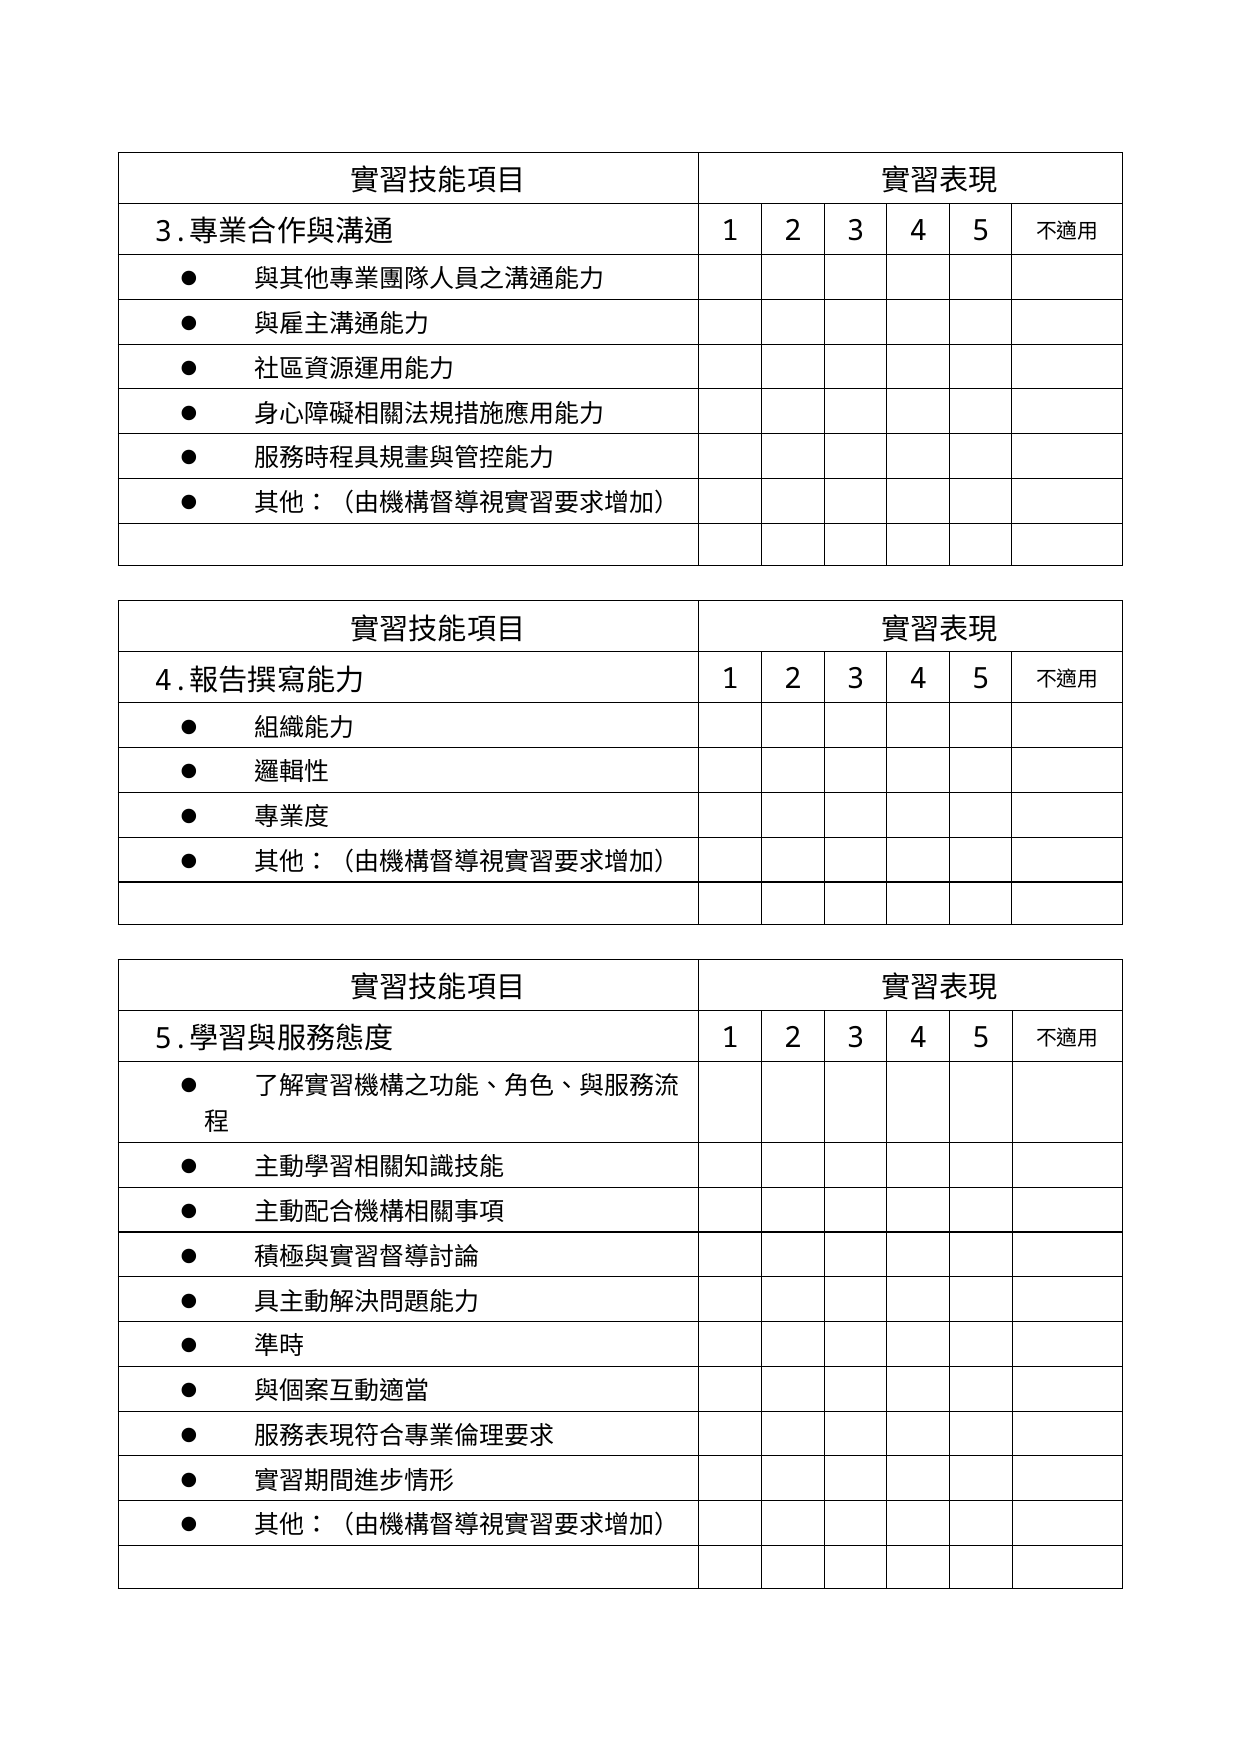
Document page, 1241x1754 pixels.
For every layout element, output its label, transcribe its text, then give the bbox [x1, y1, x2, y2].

table_cell [887, 1412, 949, 1455]
table_cell [762, 703, 824, 747]
table_cell [887, 300, 949, 343]
table_cell [762, 1501, 824, 1545]
table_cell [950, 838, 1011, 881]
table_cell [699, 883, 761, 924]
table_cell [887, 1277, 949, 1321]
table_header 實習技能項目 [119, 601, 698, 651]
table_cell 了解實習機構之功能、角色、與服務流程 [119, 1062, 698, 1142]
table_cell [887, 255, 949, 299]
table_cell [1013, 1501, 1122, 1545]
table_cell 4 [887, 1011, 949, 1061]
table_cell [699, 1501, 761, 1545]
table_cell [699, 1188, 761, 1231]
table_cell [762, 1412, 824, 1455]
table_cell [699, 1456, 761, 1500]
table_cell 社區資源運用能力 [119, 345, 698, 388]
table_cell [887, 1501, 949, 1545]
table_cell [762, 255, 824, 299]
table_cell [699, 1062, 761, 1142]
table_cell [762, 1322, 824, 1366]
table_cell 積極與實習督導討論 [119, 1233, 698, 1276]
table_cell 與雇主溝通能力 [119, 300, 698, 343]
table_cell [825, 255, 886, 299]
table_cell [1013, 1367, 1122, 1411]
table_cell [950, 345, 1011, 388]
table_cell [887, 434, 949, 478]
table_cell [1012, 703, 1122, 747]
table_cell 3 [825, 204, 886, 254]
table_cell [950, 883, 1011, 924]
table_cell [887, 1456, 949, 1500]
table_header 實習表現 [699, 960, 1122, 1010]
table_cell 主動學習相關知識技能 [119, 1143, 698, 1187]
table_cell [699, 1367, 761, 1411]
table_cell [1012, 300, 1122, 343]
table_cell [1012, 524, 1122, 565]
table_cell [762, 1062, 824, 1142]
table_cell [1012, 434, 1122, 478]
table_cell [825, 1456, 886, 1500]
table_cell [699, 524, 761, 565]
table_cell [825, 434, 886, 478]
table_cell 與其他專業團隊人員之溝通能力 [119, 255, 698, 299]
table_cell [762, 1188, 824, 1231]
table_cell [887, 1367, 949, 1411]
table_cell [887, 345, 949, 388]
table_cell [825, 1501, 886, 1545]
table_cell [887, 703, 949, 747]
table_cell [119, 1546, 698, 1588]
table_cell 服務時程具規畫與管控能力 [119, 434, 698, 478]
table_cell 準時 [119, 1322, 698, 1366]
table_cell [887, 838, 949, 881]
table_cell [1013, 1062, 1122, 1142]
table_cell [1012, 838, 1122, 881]
table_cell 4 [887, 204, 949, 254]
table_cell [825, 1062, 886, 1142]
table_cell 3.專業合作與溝通 [119, 204, 698, 254]
table_cell [825, 838, 886, 881]
table_cell 3 [825, 652, 886, 702]
table_cell [825, 703, 886, 747]
table_cell 2 [762, 1011, 824, 1061]
table_cell [762, 1277, 824, 1321]
table_cell [1013, 1322, 1122, 1366]
table_cell [825, 524, 886, 565]
table_cell [950, 793, 1011, 837]
table_cell [887, 1188, 949, 1231]
table_cell [119, 883, 698, 924]
table_cell [699, 1277, 761, 1321]
table_cell [887, 748, 949, 792]
table_cell 具主動解決問題能力 [119, 1277, 698, 1321]
table_cell 組織能力 [119, 703, 698, 747]
table_cell [762, 345, 824, 388]
table_cell [762, 1456, 824, 1500]
table_cell [699, 1546, 761, 1588]
table_cell [825, 793, 886, 837]
table_cell 其他：（由機構督導視實習要求增加） [119, 479, 698, 523]
table_cell [699, 1233, 761, 1276]
table_cell [699, 793, 761, 837]
table_cell [1013, 1456, 1122, 1500]
table_cell 2 [762, 652, 824, 702]
table_cell [762, 479, 824, 523]
table_cell [950, 1322, 1012, 1366]
table_cell [699, 434, 761, 478]
table_cell 與個案互動適當 [119, 1367, 698, 1411]
table_cell [1012, 883, 1122, 924]
table_cell [699, 1322, 761, 1366]
table_cell [699, 838, 761, 881]
table_cell 5.學習與服務態度 [119, 1011, 698, 1061]
table_cell 不適用 [1013, 1011, 1122, 1061]
table_cell 1 [699, 652, 761, 702]
table_cell [699, 748, 761, 792]
table_cell [950, 1062, 1012, 1142]
table_cell [762, 1367, 824, 1411]
table_cell 主動配合機構相關事項 [119, 1188, 698, 1231]
table_header 實習技能項目 [119, 960, 698, 1010]
table_cell [950, 524, 1011, 565]
table_cell [950, 703, 1011, 747]
table_cell [699, 703, 761, 747]
table_cell [950, 1233, 1012, 1276]
table_cell [1013, 1233, 1122, 1276]
table_cell 專業度 [119, 793, 698, 837]
table_cell [825, 345, 886, 388]
table_header 實習表現 [699, 153, 1122, 203]
table_header 實習技能項目 [119, 153, 698, 203]
table_cell [1013, 1277, 1122, 1321]
table_cell 5 [950, 652, 1011, 702]
table_cell [887, 883, 949, 924]
table_cell [762, 389, 824, 433]
table_cell [762, 1143, 824, 1187]
table_cell [887, 1322, 949, 1366]
table_cell [950, 479, 1011, 523]
table_cell [1013, 1546, 1122, 1588]
table_cell [950, 1143, 1012, 1187]
table_cell 身心障礙相關法規措施應用能力 [119, 389, 698, 433]
table_cell [699, 479, 761, 523]
table_cell [950, 1188, 1012, 1231]
table_cell [825, 1412, 886, 1455]
table_cell [887, 1062, 949, 1142]
table_cell [887, 1233, 949, 1276]
table_cell [825, 479, 886, 523]
table_cell [825, 748, 886, 792]
table_cell [1012, 389, 1122, 433]
table_cell [762, 300, 824, 343]
table_cell [825, 1367, 886, 1411]
table_cell [762, 838, 824, 881]
table_cell 4 [887, 652, 949, 702]
table_cell [825, 300, 886, 343]
table_cell [1012, 345, 1122, 388]
table_cell [762, 434, 824, 478]
table_cell [887, 524, 949, 565]
table_cell [1013, 1143, 1122, 1187]
table_cell [950, 255, 1011, 299]
table_cell [950, 1501, 1012, 1545]
table_cell [950, 748, 1011, 792]
table_cell [825, 1143, 886, 1187]
table_cell 其他：（由機構督導視實習要求增加） [119, 838, 698, 881]
table_cell [887, 1546, 949, 1588]
table_cell [119, 524, 698, 565]
table_cell [699, 389, 761, 433]
table_cell [950, 1546, 1012, 1588]
table_cell [825, 1546, 886, 1588]
table_cell [762, 793, 824, 837]
table_header 實習表現 [699, 601, 1122, 651]
table_cell 服務表現符合專業倫理要求 [119, 1412, 698, 1455]
table_cell [1013, 1412, 1122, 1455]
table_cell [825, 1322, 886, 1366]
table_cell [887, 389, 949, 433]
table_cell [950, 1277, 1012, 1321]
table_cell [762, 1546, 824, 1588]
table_cell [762, 748, 824, 792]
table_cell 5 [950, 1011, 1012, 1061]
table_cell [699, 255, 761, 299]
table_cell [699, 1412, 761, 1455]
table_cell [950, 1367, 1012, 1411]
table_cell [950, 434, 1011, 478]
table_cell [699, 300, 761, 343]
table_cell 不適用 [1012, 652, 1122, 702]
table_cell [1013, 1188, 1122, 1231]
table_cell [825, 1233, 886, 1276]
table_cell [887, 1143, 949, 1187]
table_cell [762, 883, 824, 924]
table_cell 不適用 [1012, 204, 1122, 254]
table_cell 5 [950, 204, 1011, 254]
table_cell [950, 300, 1011, 343]
table_cell 4.報告撰寫能力 [119, 652, 698, 702]
table_cell [1012, 479, 1122, 523]
table_cell [699, 345, 761, 388]
table_cell [950, 1456, 1012, 1500]
table_cell 1 [699, 1011, 761, 1061]
table_cell [887, 793, 949, 837]
table_cell [950, 1412, 1012, 1455]
table_cell [762, 1233, 824, 1276]
table_cell [825, 1277, 886, 1321]
table_cell [762, 524, 824, 565]
table_cell [1012, 793, 1122, 837]
table_cell [1012, 255, 1122, 299]
table_cell 1 [699, 204, 761, 254]
table_cell 實習期間進步情形 [119, 1456, 698, 1500]
table_cell [950, 389, 1011, 433]
table_cell [887, 479, 949, 523]
table_cell [825, 389, 886, 433]
table_cell 其他：（由機構督導視實習要求增加） [119, 1501, 698, 1545]
table_cell [825, 1188, 886, 1231]
table_cell 邏輯性 [119, 748, 698, 792]
table_cell [1012, 748, 1122, 792]
table_cell 2 [762, 204, 824, 254]
table_cell [825, 883, 886, 924]
table_cell [699, 1143, 761, 1187]
table_cell 3 [825, 1011, 886, 1061]
